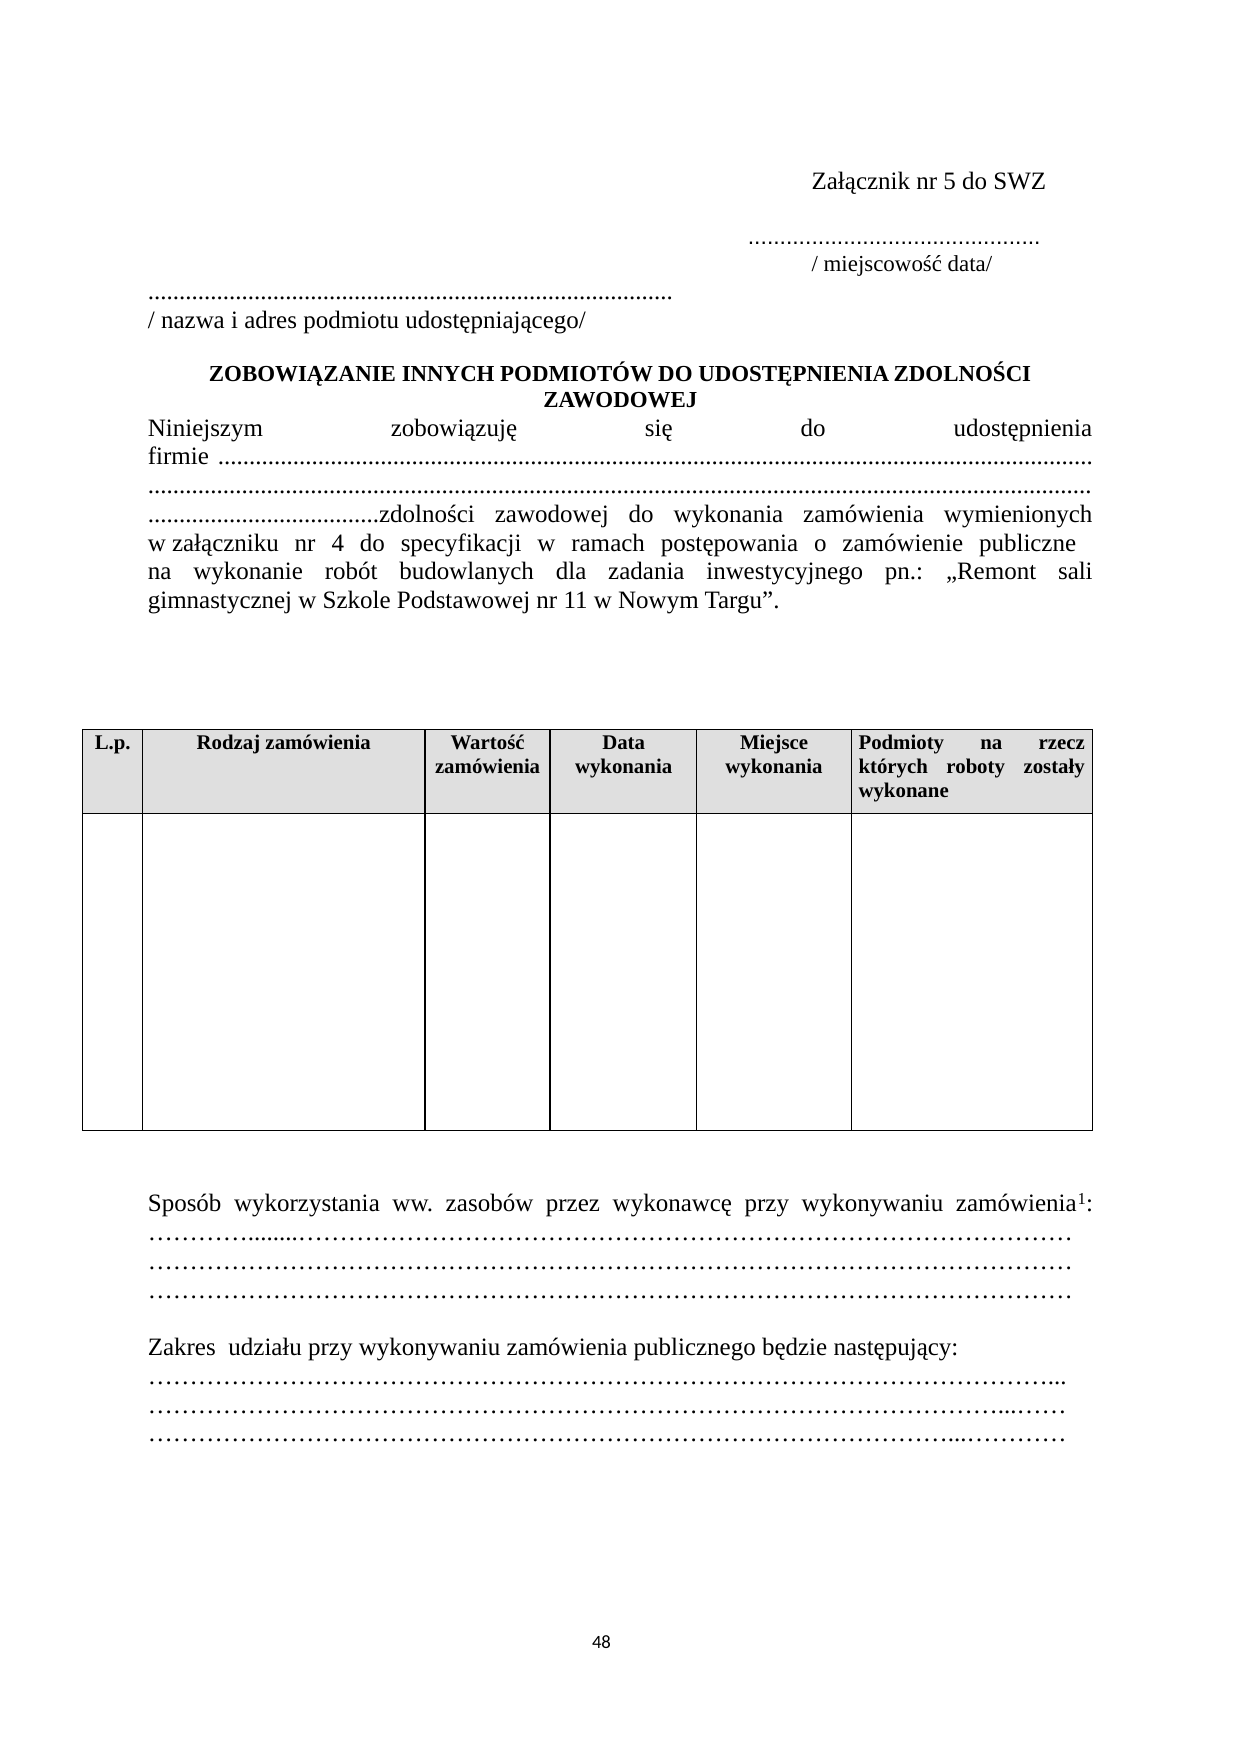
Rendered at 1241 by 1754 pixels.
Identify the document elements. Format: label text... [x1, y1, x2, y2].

text Niniejszym zobowiązuję się do udostępnienia firmie ........................................................................................................................................................................................................................................................................................................................................zdolności zawodowej do wykonania zamówienia wymienionych w załączniku nr 4 do specyfikacji w ramach postępowania o zamówienie publiczne na wykonanie robót budowlanych dla zadania inwestycyjnego pn.: „Remont sali gimnastycznej w Szkole Podstawowej nr 11 w Nowym Targu”. [148, 413, 1093, 614]
text / miejscowość data/ [738, 250, 1093, 276]
table_cell [143, 814, 424, 1130]
text ……………………………………………………………………………………...………… [148, 1418, 1093, 1447]
text Sposób wykorzystania ww. zasobów przez wykonawcę przy wykonywaniu zamówienia1: …………........………………………………………………………………………………… [148, 1188, 1093, 1246]
text Zakres udziału przy wykonywaniu zamówienia publicznego będzie następujący: [148, 1332, 1093, 1361]
table_cell [852, 814, 1092, 1130]
text ………………………………………………………………………………………………… [148, 1275, 1093, 1303]
text Załącznik nr 5 do SWZ [811, 166, 1093, 194]
table_cell [426, 814, 549, 1130]
table_cell [551, 814, 696, 1130]
table_header Miejsce wykonania [697, 730, 851, 813]
text ZOBOWIĄZANIE INNYCH PODMIOTÓW DO UDOSTĘPNIENIA ZDOLNOŚCI ZAWODOWEJ [148, 360, 1093, 413]
table_cell [83, 814, 142, 1130]
table_header Rodzaj zamówienia [143, 730, 424, 813]
table_cell [697, 814, 851, 1130]
text …………………………………………………………………………………………...…… [148, 1390, 1093, 1418]
table_header L.p. [83, 730, 142, 813]
text .............................................. [148, 223, 1093, 250]
table_header Wartość zamówienia [426, 730, 549, 813]
text ………………………………………………………………………………………………… [148, 1246, 1093, 1275]
text .................................................................................... [148, 276, 1093, 305]
text / nazwa i adres podmiotu udostępniającego/ [148, 305, 1093, 333]
table_header Podmioty na rzecz których roboty zostały wykonane [852, 730, 1092, 813]
table_header Data wykonania [551, 730, 696, 813]
text ………………………………………………………………………………………………... [148, 1361, 1093, 1390]
